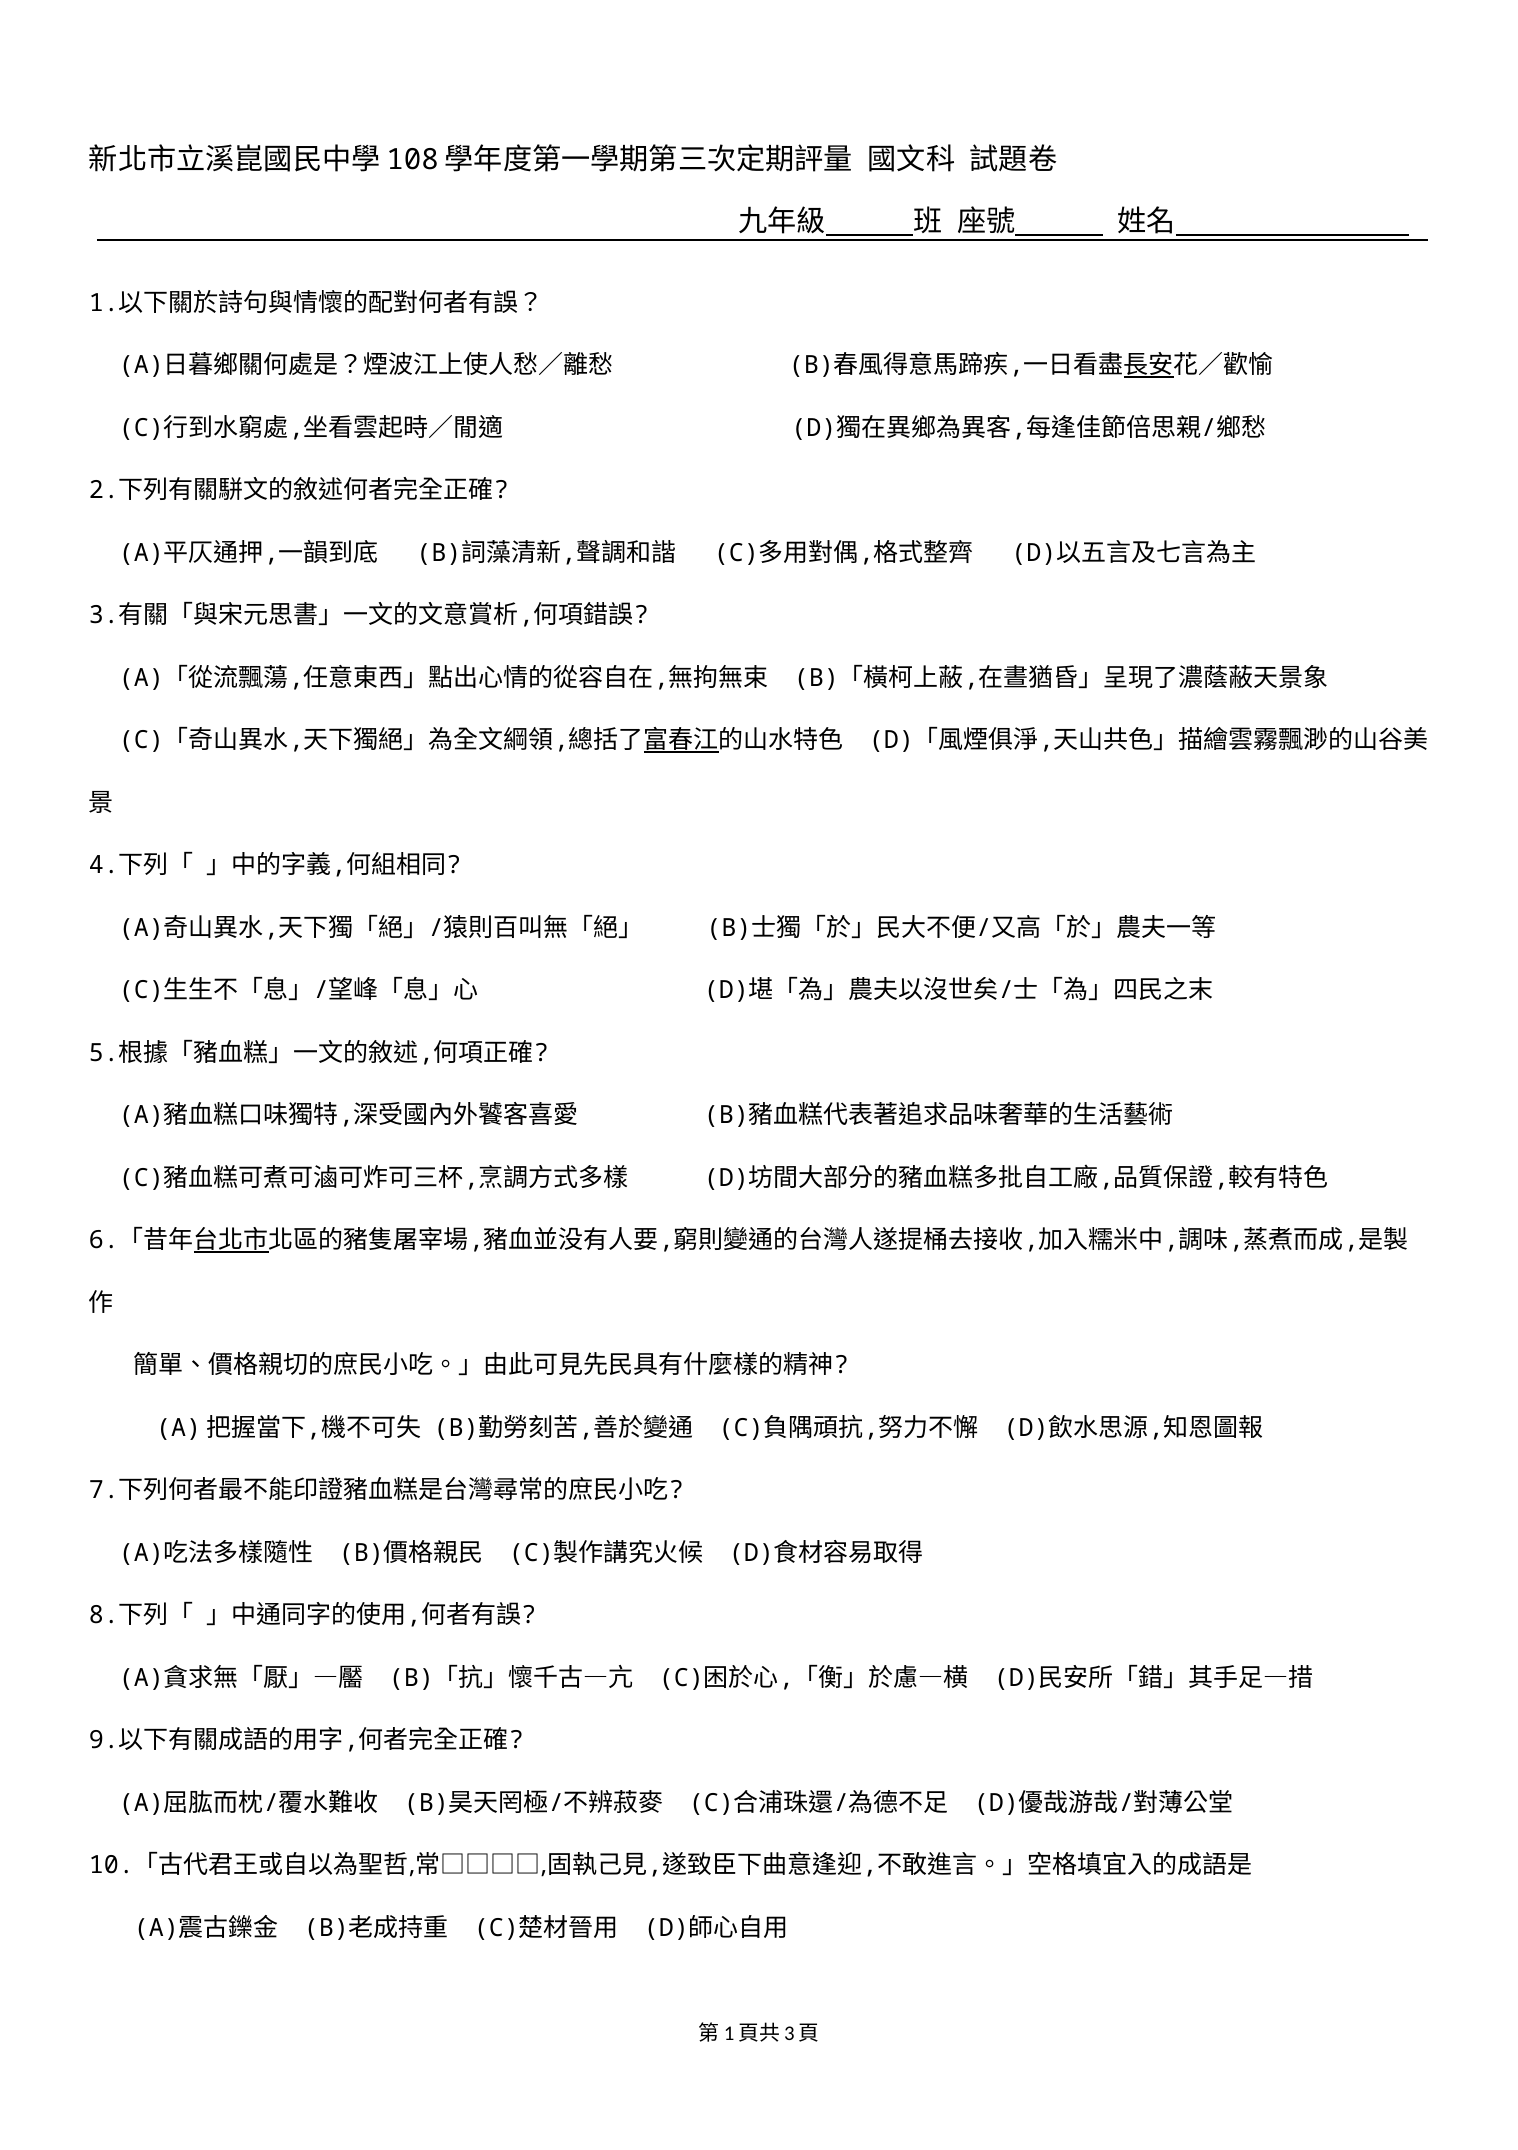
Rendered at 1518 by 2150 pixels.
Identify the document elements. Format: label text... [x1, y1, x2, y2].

text (C)行到水窮處,坐看雲起時／閒適 (D)獨在異鄉為異客,每逢佳節倍思親/鄉愁 [89, 384, 1429, 446]
text 10.「古代君王或自以為聖哲,常□□□□,固執己見,遂致臣下曲意逢迎,不敢進言。」空格填宜入的成語是 [89, 1821, 1429, 1884]
text 4.下列「 」中的字義,何組相同? [89, 821, 1429, 884]
text 1.以下關於詩句與情懷的配對何者有誤？ [89, 259, 1429, 321]
text (A)奇山異水,天下獨「絕」/猿則百叫無「絕」 (B)士獨「於」民大不便/又高「於」農夫一等 [89, 884, 1429, 946]
text 6.「昔年台北市北區的豬隻屠宰場,豬血並没有人要,窮則變通的台灣人遂提桶去接收,加入糯米中,調味,蒸煮而成,是製作 [89, 1196, 1429, 1321]
text 新北市立溪崑國民中學108學年度第一學期第三次定期評量 國文科 試題卷 [89, 115, 1429, 177]
text 9.以下有關成語的用字,何者完全正確? [89, 1696, 1429, 1759]
text 3.有關「與宋元思書」一文的文意賞析,何項錯誤? [89, 571, 1429, 634]
text (C)豬血糕可煮可滷可炸可三杯,烹調方式多樣 (D)坊間大部分的豬血糕多批自工廠,品質保證,較有特色 [89, 1134, 1429, 1196]
text (A)震古鑠金 (B)老成持重 (C)楚材晉用 (D)師心自用 [89, 1884, 1429, 1946]
text (A)日暮鄉關何處是？煙波江上使人愁／離愁 (B)春風得意馬蹄疾,一日看盡長安花／歡愉 [89, 321, 1429, 384]
text (C)「奇山異水,天下獨絕」為全文綱領,總括了富春江的山水特色 (D)「風煙俱淨,天山共色」描繪雲霧飄渺的山谷美景 [89, 696, 1429, 821]
text (A)貪求無「厭」—靨 (B)「抗」懷千古—亢 (C)困於心,「衡」於慮—横 (D)民安所「錯」其手足—措 [89, 1634, 1429, 1696]
text (A)豬血糕口味獨特,深受國內外饕客喜愛 (B)豬血糕代表著追求品味奢華的生活藝術 [89, 1071, 1429, 1134]
text 7.下列何者最不能印證豬血糕是台灣尋常的庶民小吃? [89, 1446, 1429, 1509]
text (A)吃法多樣隨性 (B)價格親民 (C)製作講究火候 (D)食材容易取得 [89, 1509, 1429, 1571]
text (A)屈肱而枕/覆水難收 (B)昊天罔極/不辨菽麥 (C)合浦珠還/為德不足 (D)優哉游哉/對薄公堂 [89, 1759, 1429, 1821]
text (C)生生不「息」/望峰「息」心 (D)堪「為」農夫以沒世矣/士「為」四民之末 [89, 946, 1429, 1009]
text 8.下列「 」中通同字的使用,何者有誤? [89, 1571, 1429, 1634]
text (A)平仄通押,一韻到底 (B)詞藻清新,聲調和諧 (C)多用對偶,格式整齊 (D)以五言及七言為主 [89, 509, 1429, 571]
text 5.根據「豬血糕」一文的敘述,何項正確? [89, 1009, 1429, 1071]
text 九年級 班 座號 姓名 [738, 177, 1429, 240]
text (A)「從流飄蕩,任意東西」點出心情的從容自在,無拘無束 (B)「橫柯上蔽,在晝猶昏」呈現了濃蔭蔽天景象 [89, 634, 1429, 696]
text 2.下列有關駢文的敘述何者完全正確? [89, 446, 1429, 509]
list 把握當下,機不可失 (B)勤勞刻苦,善於變通 (C)負隅頑抗,努力不懈 (D)飲水思源,知恩圖報 [156, 1384, 1429, 1446]
text 簡單、價格親切的庶民小吃。」由此可見先民具有什麼樣的精神? [89, 1321, 1429, 1384]
